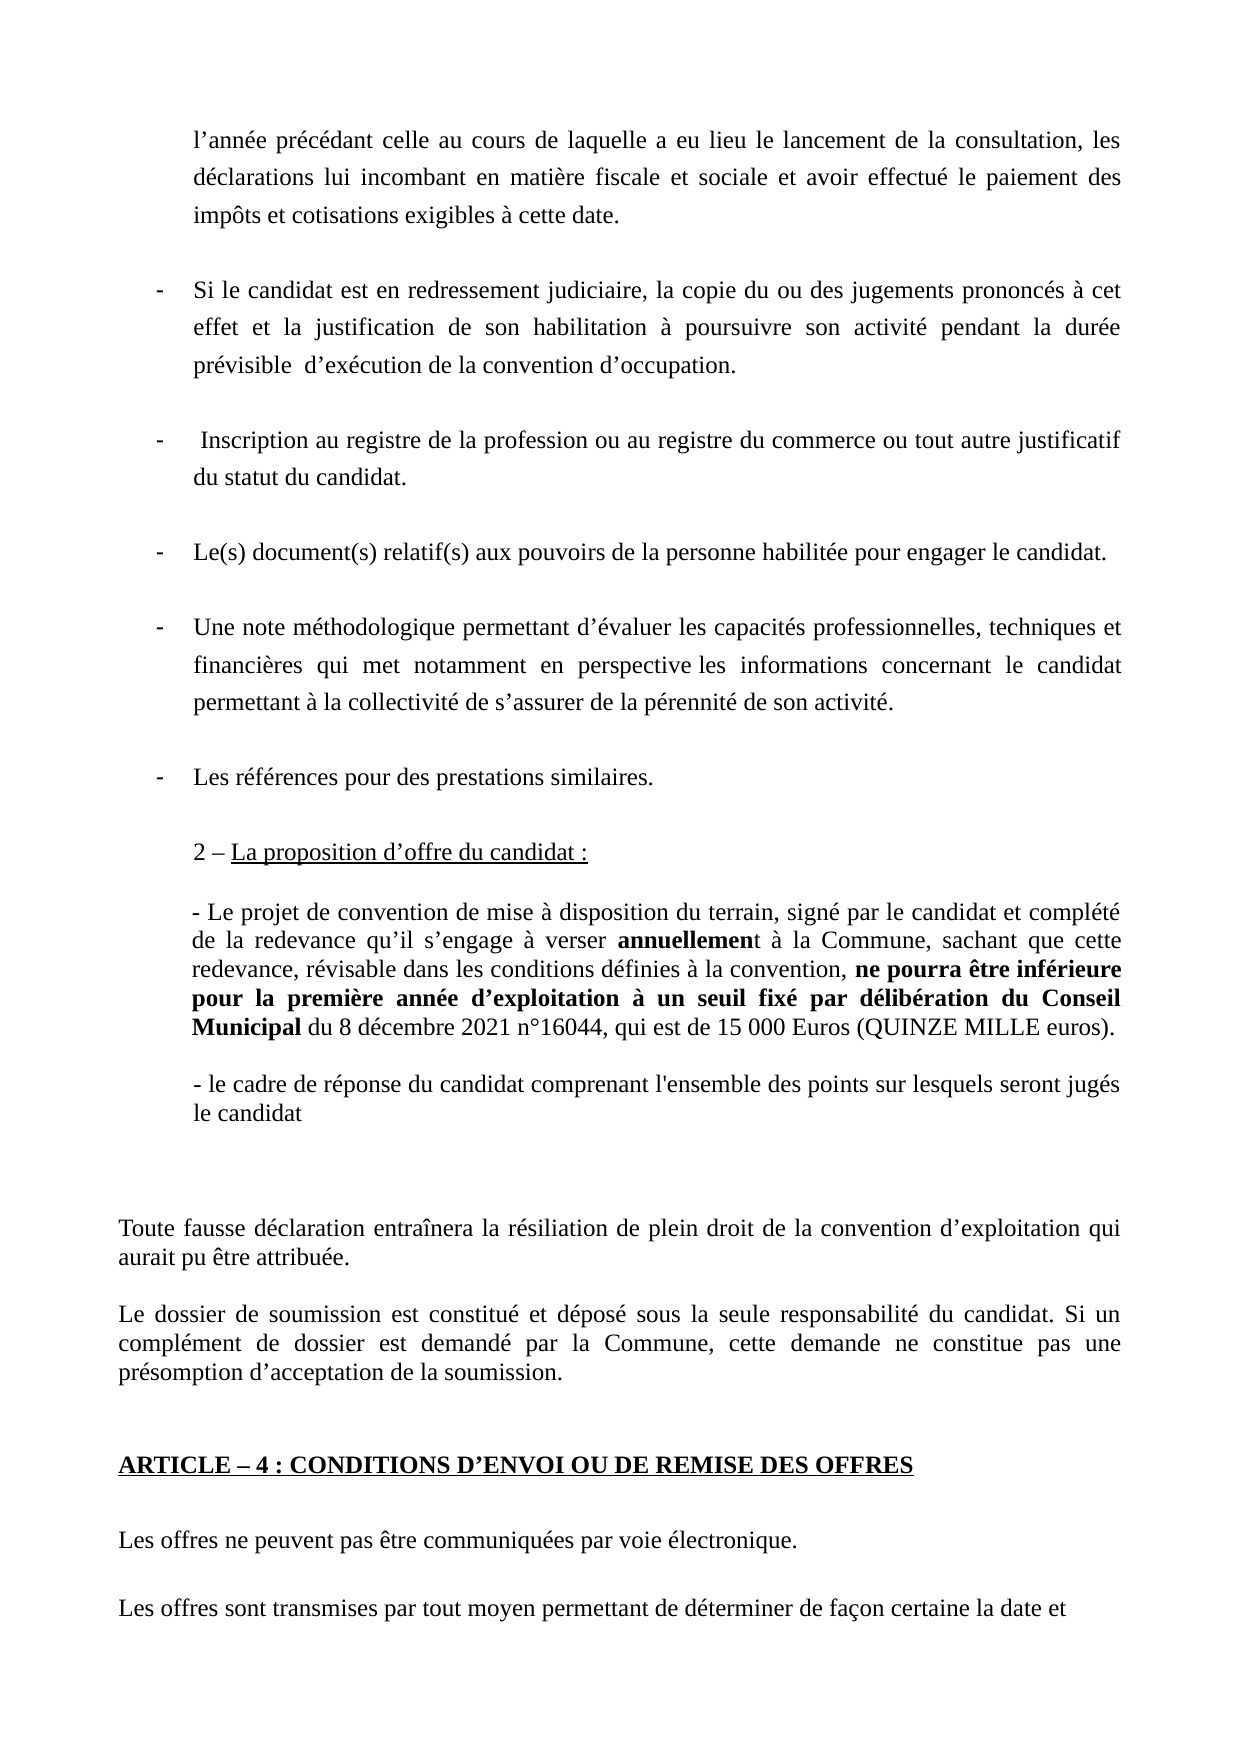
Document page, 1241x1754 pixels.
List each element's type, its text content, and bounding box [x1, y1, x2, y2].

text ARTICLE – 4 : CONDITIONS D’ENVOI OU DE REMISE DES OFFRES [118, 1443, 1122, 1481]
list Une note méthodologique permettant d’évaluer les capacités professionnelles, techniques et financières qui met notamment en perspective les informations concernant le candidat permettant à la collectivité de s’assurer de la pérennité de son activité. [156, 606, 1122, 718]
text Toute fausse déclaration entraînera la résiliation de plein droit de la convention d’exploitation qui aurait pu être attribuée. [118, 1213, 1122, 1271]
text Le dossier de soumission est constitué et déposé sous la seule responsabilité du candidat. Si un complément de dossier est demandé par la Commune, cette demande ne constitue pas une présomption d’acceptation de la soumission. [118, 1299, 1122, 1386]
list Le(s) document(s) relatif(s) aux pouvoirs de la personne habilitée pour engager le candidat. [156, 531, 1122, 568]
list l’année précédant celle au cours de laquelle a eu lieu le lancement de la consultation, les déclarations lui incombant en matière fiscale et sociale et avoir effectué le paiement des impôts et cotisations exigibles à cette date. [156, 118, 1122, 231]
list Si le candidat est en redressement judiciaire, la copie du ou des jugements prononcés à cet effet et la justification de son habilitation à poursuivre son activité pendant la durée prévisible d’exécution de la convention d’occupation. [156, 268, 1122, 381]
list Inscription au registre de la profession ou au registre du commerce ou tout autre justificatif du statut du candidat. [156, 418, 1122, 493]
text Les offres sont transmises par tout moyen permettant de déterminer de façon certaine la date et [118, 1593, 1122, 1622]
list - Le projet de convention de mise à disposition du terrain, signé par le candidat et complété de la redevance qu’il s’engage à verser annuellement à la Commune, sachant que cette redevance, révisable dans les conditions définies à la convention, ne pourra être inférieure pour la première année d’exploitation à un seuil fixé par délibération du Conseil Municipal du 8 décembre 2021 n°16044, qui est de 15 000 Euros (QUINZE MILLE euros). [192, 897, 1122, 1041]
list - le cadre de réponse du candidat comprenant l'ensemble des points sur lesquels seront jugés le candidat [192, 1069, 1122, 1127]
text Les offres ne peuvent pas être communiquées par voie électronique. [118, 1518, 1122, 1556]
list 2 – La proposition d’offre du candidat : [156, 831, 1122, 868]
list Les références pour des prestations similaires. [156, 756, 1122, 793]
